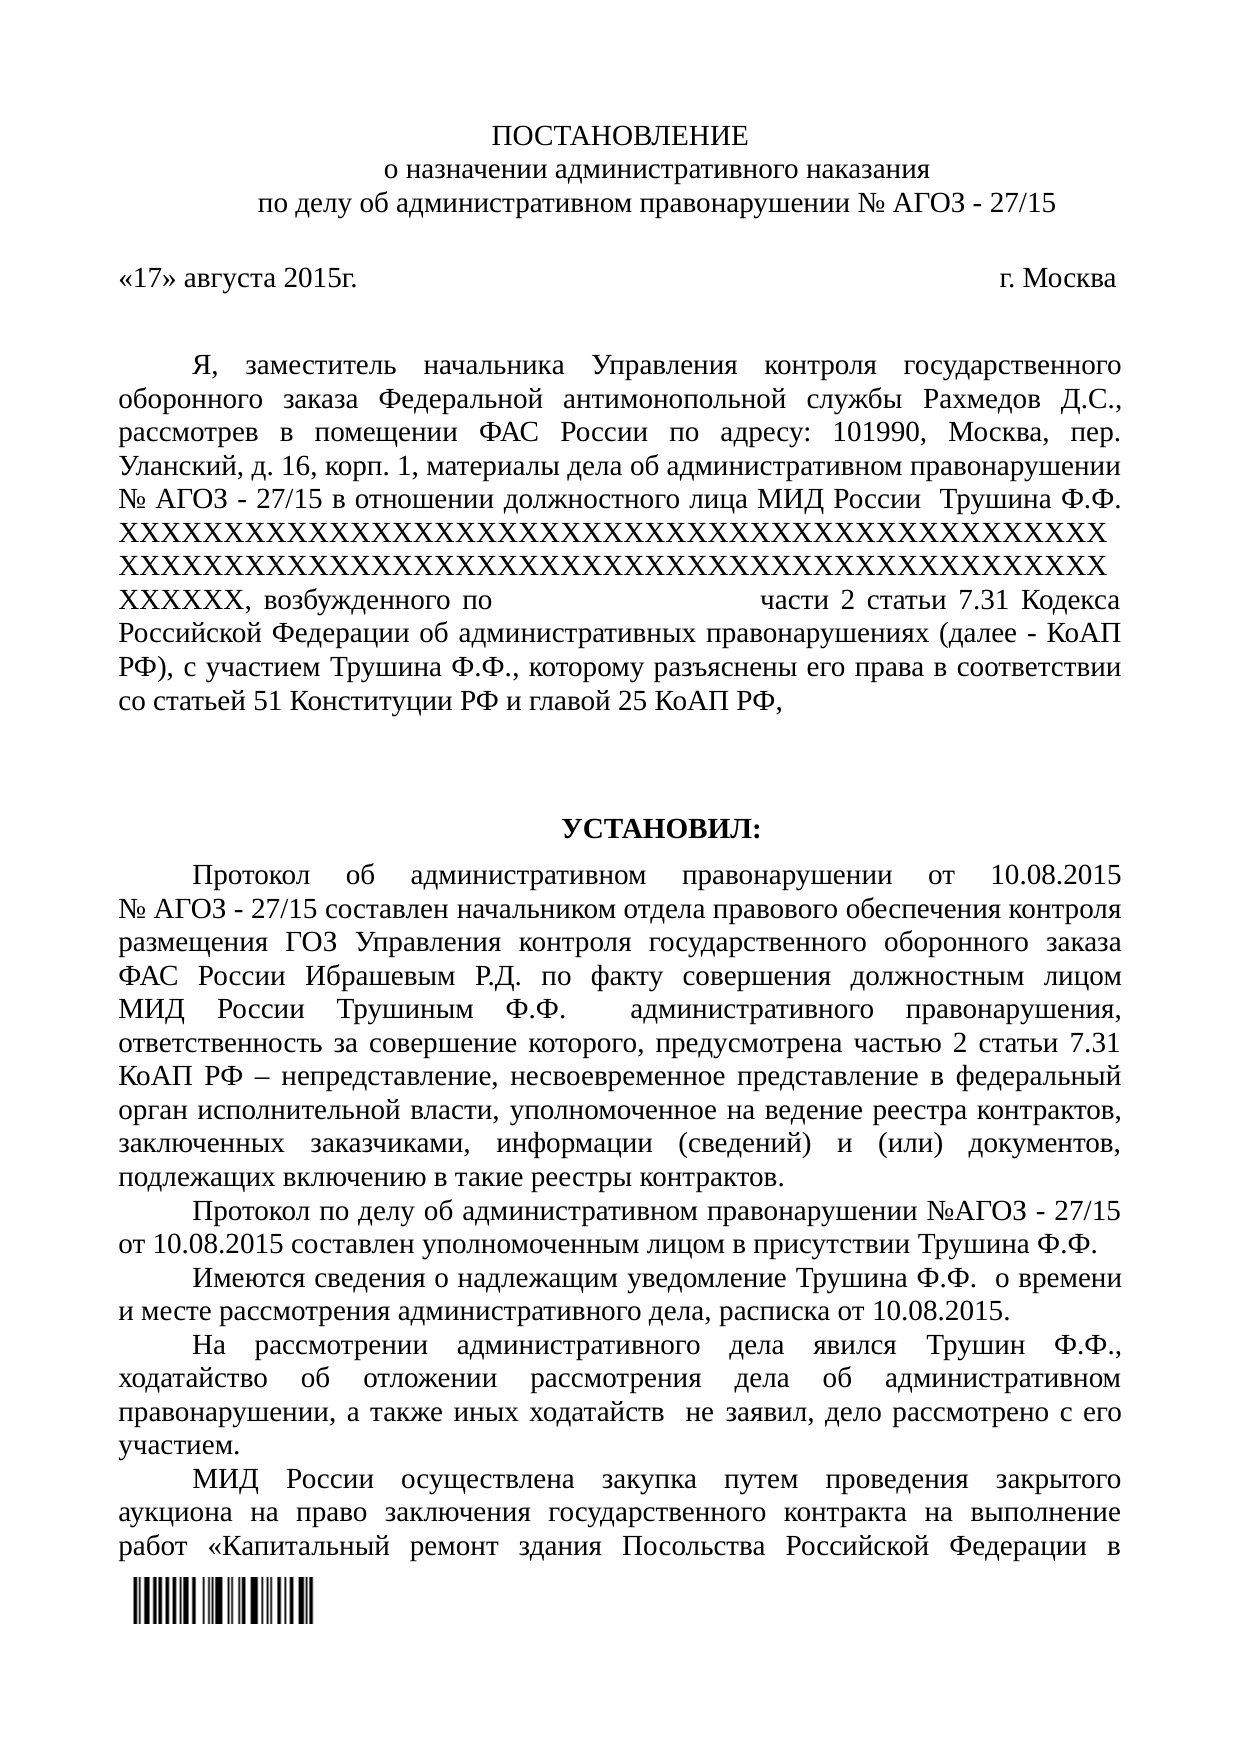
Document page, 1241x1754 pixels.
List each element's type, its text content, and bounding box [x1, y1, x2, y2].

text Протокол по делу об административном правонарушении №АГОЗ - 27/15 от 10.08.2015 составлен уполномоченным лицом в присутствии Трушина Ф.Ф. [118, 1193, 1122, 1260]
text УСТАНОВИЛ: [118, 811, 1122, 845]
text о назначении административного наказания [118, 152, 1122, 185]
text На рассмотрении административного дела явился Трушин Ф.Ф., ходатайство об отложении рассмотрения дела об административном правонарушении, а также иных ходатайств не заявил, дело рассмотрено с его участием. [118, 1327, 1122, 1461]
text ПОСТАНОВЛЕНИЕ [118, 118, 1122, 152]
text Я, заместитель начальника Управления контроля государственного оборонного заказа Федеральной антимонопольной службы Рахмедов Д.С., рассмотрев в помещении ФАС России по адресу: 101990, Москва, пер. Уланский, д. 16, корп. 1, материалы дела об административном правонарушении № АГОЗ - 27/15 в отношении должностного лица МИД России Трушина Ф.Ф. XXXXXXXXXXXXXXXXXXXXXXXXXXXXXXXXXXXXXXXXXXXXXXXXXXXXXXXXXXXXXXXXXXXXXXXXXXXXXXXXXXXXXXXXXXXXXXXXXXXX, возбужденного по части 2 статьи 7.31 Кодекса Российской Федерации об административных правонарушениях (далее - КоАП РФ), с участием Трушина Ф.Ф., которому разъяснены его права в соответствии со статьей 51 Конституции РФ и главой 25 КоАП РФ, [118, 347, 1122, 716]
text Протокол об административном правонарушении от 10.08.2015 № АГОЗ - 27/15 составлен начальником отдела правового обеспечения контроля размещения ГОЗ Управления контроля государственного оборонного заказа ФАС России Ибрашевым Р.Д. по факту совершения должностным лицом МИД России Трушиным Ф.Ф. административного правонарушения, ответственность за совершение которого, предусмотрена частью 2 статьи 7.31 КоАП РФ – непредставление, несвоевременное представление в федеральный орган исполнительной власти, уполномоченное на ведение реестра контрактов, заключенных заказчиками, информации (сведений) и (или) документов, подлежащих включению в такие реестры контрактов. [118, 857, 1122, 1193]
text «17» августа 2015г. г. Москва [118, 260, 1122, 293]
text по делу об административном правонарушении № АГОЗ - 27/15 [118, 185, 1122, 219]
text МИД России осуществлена закупка путем проведения закрытого аукциона на право заключения государственного контракта на выполнение работ «Капитальный ремонт здания Посольства Российской Федерации в [118, 1461, 1122, 1562]
picture [118, 1577, 331, 1624]
text Имеются сведения о надлежащим уведомление Трушина Ф.Ф. о времени и месте рассмотрения административного дела, расписка от 10.08.2015. [118, 1260, 1122, 1327]
